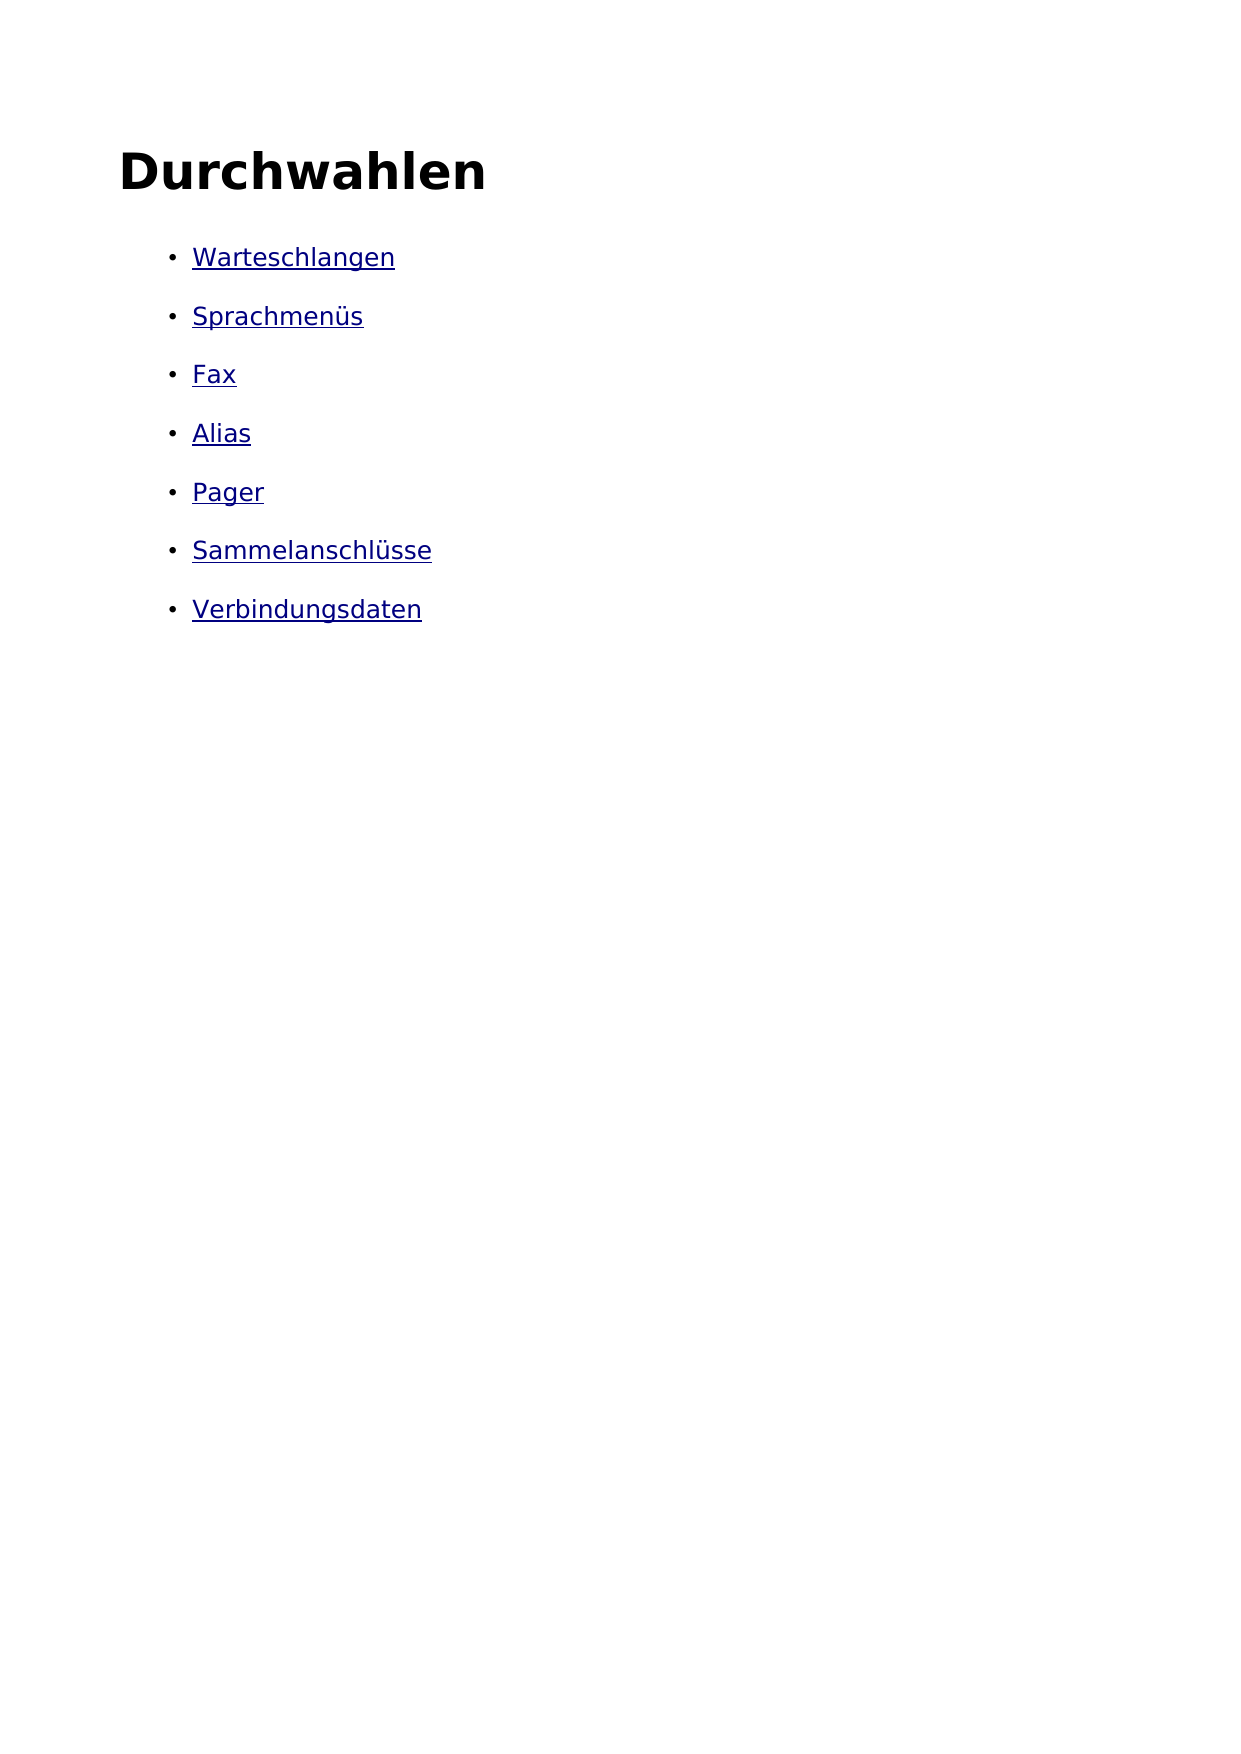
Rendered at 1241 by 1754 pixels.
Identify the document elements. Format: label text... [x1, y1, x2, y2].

subtitle Durchwahlen [118, 143, 1122, 201]
list Verbindungsdaten [177, 595, 1122, 624]
list Pager [177, 478, 1122, 507]
list Fax [177, 361, 1122, 390]
list Warteschlangen [177, 243, 1122, 272]
list Alias [177, 419, 1122, 448]
list Sprachmenüs [177, 302, 1122, 331]
list Sammelanschlüsse [177, 537, 1122, 566]
